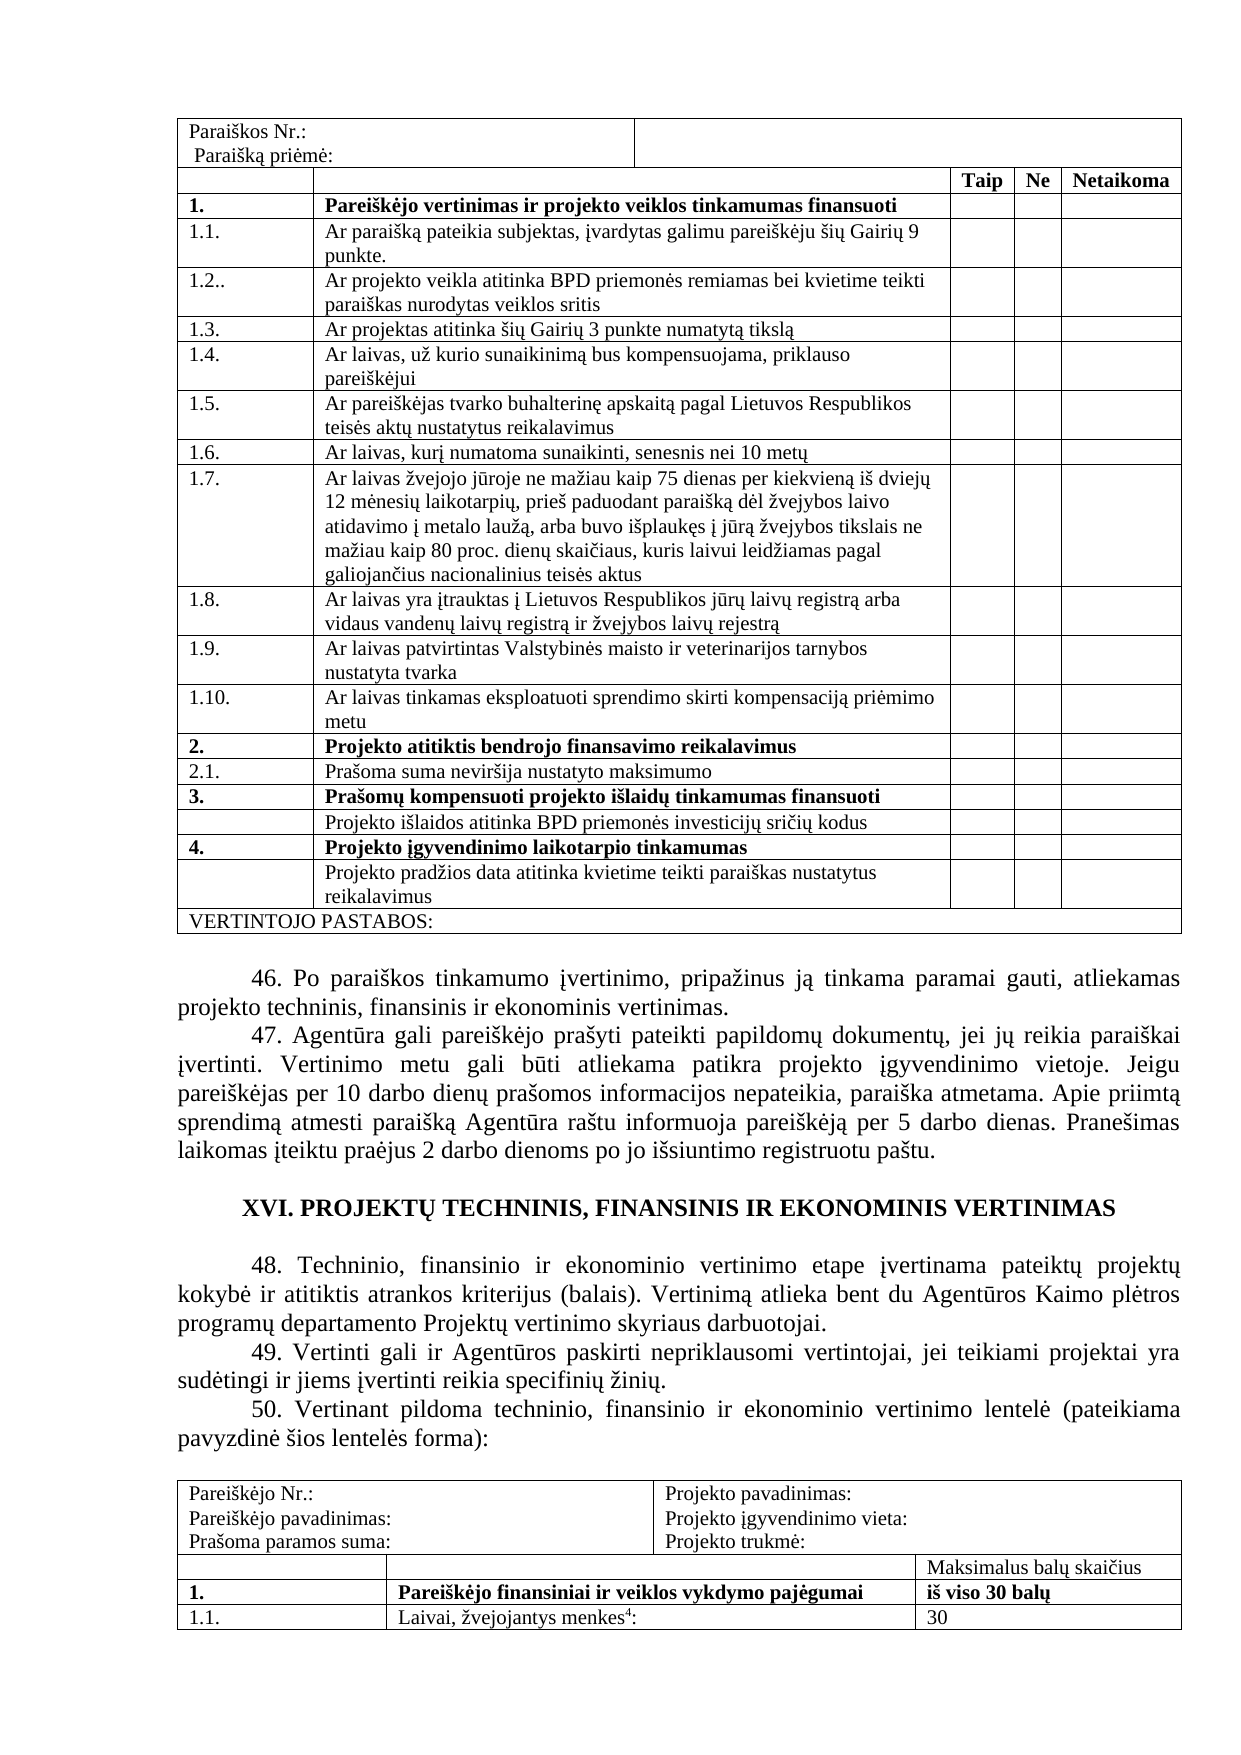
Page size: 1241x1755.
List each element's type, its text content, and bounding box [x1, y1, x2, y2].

table_cell 1. [178, 1580, 386, 1604]
table_cell Ar projekto veikla atitinka BPD priemonės remiamas bei kvietime teikti paraiškas nurodytas veiklos sritis [314, 268, 950, 316]
table_cell [1062, 685, 1181, 733]
table_cell Projekto pradžios data atitinka kvietime teikti paraiškas nustatytus reikalavimus [314, 860, 950, 908]
table_cell [1015, 685, 1061, 733]
table_cell Ne [1015, 168, 1061, 192]
table_cell [1062, 317, 1181, 341]
table_cell 4. [178, 835, 313, 859]
table_cell [1015, 835, 1061, 859]
table_cell iš viso 30 balų [916, 1580, 1181, 1604]
table_cell [1015, 391, 1061, 439]
table_cell [1062, 342, 1181, 390]
table_cell [1062, 835, 1181, 859]
table_cell Taip [951, 168, 1014, 192]
table_cell [951, 317, 1014, 341]
table_cell [178, 1555, 386, 1579]
table_cell [178, 810, 313, 834]
table_cell [1062, 636, 1181, 684]
table_cell [1062, 440, 1181, 464]
text XVI. PROJEKTŲ TECHNINIS, FINANSINIS IR EKONOMINIS VERTINIMAS [177, 1193, 1181, 1222]
table_cell [951, 465, 1014, 586]
table_cell [1062, 219, 1181, 267]
table_cell 1.4. [178, 342, 313, 390]
table_cell [1015, 268, 1061, 316]
table_cell Pareiškėjo vertinimas ir projekto veiklos tinkamumas finansuoti [314, 194, 950, 217]
table_cell [951, 440, 1014, 464]
table_cell 1.1. [178, 219, 313, 267]
table_header [635, 119, 1181, 167]
table_cell [178, 860, 313, 908]
table_cell [1015, 734, 1061, 758]
table_cell 1.9. [178, 636, 313, 684]
table_cell [1015, 587, 1061, 635]
table_cell 1.2.. [178, 268, 313, 316]
table_cell Ar projektas atitinka šių Gairių 3 punkte numatytą tikslą [314, 317, 950, 341]
table_cell VERTINTOJO PASTABOS: [178, 909, 1181, 933]
table_cell [1062, 391, 1181, 439]
table_cell Projekto išlaidos atitinka BPD priemonės investicijų sričių kodus [314, 810, 950, 834]
text 46. Po paraiškos tinkamumo įvertinimo, pripažinus ją tinkama paramai gauti, atliekamas projekto techninis, finansinis ir ekonominis vertinimas. [177, 963, 1181, 1020]
table_cell [951, 636, 1014, 684]
table_cell [951, 685, 1014, 733]
table_cell [951, 342, 1014, 390]
table_cell [178, 168, 313, 192]
text 48. Techninio, finansinio ir ekonominio vertinimo etape įvertinama pateiktų projektų kokybė ir atitiktis atrankos kriterijus (balais). Vertinimą atlieka bent du Agentūros Kaimo plėtros programų departamento Projektų vertinimo skyriaus darbuotojai. [177, 1250, 1181, 1337]
table_cell [951, 219, 1014, 267]
table_cell [1015, 785, 1061, 808]
table_cell Ar laivas, už kurio sunaikinimą bus kompensuojama, priklauso pareiškėjui [314, 342, 950, 390]
table_cell 1.7. [178, 465, 313, 586]
table_cell Maksimalus balų skaičius [916, 1555, 1181, 1579]
table_cell [1015, 860, 1061, 908]
table_cell [1062, 810, 1181, 834]
table_cell [1015, 219, 1061, 267]
table_cell [387, 1555, 915, 1579]
table_cell 3. [178, 785, 313, 808]
table_cell 1.8. [178, 587, 313, 635]
table_cell Ar laivas tinkamas eksploatuoti sprendimo skirti kompensaciją priėmimo metu [314, 685, 950, 733]
table_cell Ar laivas patvirtintas Valstybinės maisto ir veterinarijos tarnybos nustatyta tvarka [314, 636, 950, 684]
table_cell [1062, 759, 1181, 783]
table_cell [1062, 268, 1181, 316]
table_cell [951, 785, 1014, 808]
table_cell 1.5. [178, 391, 313, 439]
table_cell 1. [178, 194, 313, 217]
table_cell Prašomų kompensuoti projekto išlaidų tinkamumas finansuoti [314, 785, 950, 808]
table_cell 1.10. [178, 685, 313, 733]
table_header Projekto pavadinimas: Projekto įgyvendinimo vieta: Projekto trukmė: [654, 1481, 1181, 1553]
table_cell 2. [178, 734, 313, 758]
table_cell Projekto atitiktis bendrojo finansavimo reikalavimus [314, 734, 950, 758]
table_cell [314, 168, 950, 192]
table_cell Ar paraišką pateikia subjektas, įvardytas galimu pareiškėju šių Gairių 9 punkte. [314, 219, 950, 267]
table_cell [1015, 810, 1061, 834]
table_header Pareiškėjo Nr.: Pareiškėjo pavadinimas: Prašoma paramos suma: [178, 1481, 653, 1553]
table_cell [1015, 317, 1061, 341]
table_cell [1062, 734, 1181, 758]
table_cell [1062, 785, 1181, 808]
table_cell [1062, 860, 1181, 908]
table_cell [1062, 194, 1181, 217]
text 49. Vertinti gali ir Agentūros paskirti nepriklausomi vertintojai, jei teikiami projektai yra sudėtingi ir jiems įvertinti reikia specifinių žinių. [177, 1337, 1181, 1394]
table_cell [951, 810, 1014, 834]
table_cell 1.1. [178, 1605, 386, 1629]
table_cell [951, 835, 1014, 859]
table_header Paraiškos Nr.: Paraišką priėmė: [178, 119, 634, 167]
table_cell [951, 759, 1014, 783]
text 47. Agentūra gali pareiškėjo prašyti pateikti papildomų dokumentų, jei jų reikia paraiškai įvertinti. Vertinimo metu gali būti atliekama patikra projekto įgyvendinimo vietoje. Jeigu pareiškėjas per 10 darbo dienų prašomos informacijos nepateikia, paraiška atmetama. Apie priimtą sprendimą atmesti paraišką Agentūra raštu informuoja pareiškėją per 5 darbo dienas. Pranešimas laikomas įteiktu praėjus 2 darbo dienoms po jo išsiuntimo registruotu paštu. [177, 1020, 1181, 1164]
table_cell Pareiškėjo finansiniai ir veiklos vykdymo pajėgumai [387, 1580, 915, 1604]
table_cell 2.1. [178, 759, 313, 783]
table_cell Ar laivas yra įtrauktas į Lietuvos Respublikos jūrų laivų registrą arba vidaus vandenų laivų registrą ir žvejybos laivų rejestrą [314, 587, 950, 635]
table_cell [1015, 440, 1061, 464]
table_cell [1015, 636, 1061, 684]
text 50. Vertinant pildoma techninio, finansinio ir ekonominio vertinimo lentelė (pateikiama pavyzdinė šios lentelės forma): [177, 1394, 1181, 1452]
table_cell [1015, 759, 1061, 783]
table_cell 30 [916, 1605, 1181, 1629]
table_cell [951, 734, 1014, 758]
table_cell [1062, 587, 1181, 635]
table_cell [951, 391, 1014, 439]
table_cell [1062, 465, 1181, 586]
table_cell Prašoma suma neviršija nustatyto maksimumo [314, 759, 950, 783]
table_cell Laivai, žvejojantys menkes: – kai menkės nuo visų sugavimų sudaro 70% ir daugiau, skiriama 30 balų; – kai menkės nuo visų sugavimų sudaro nuo 50 % iki 69 %, skiriama 20 balų; – kai menkės nuo visų sugavimų sudaro nuo 25 % iki 49 %, skiriama 10 balų – kai menkės nuo visų sugavimų sudaro nuo 10 % iki 24 %, skiriami 5 balai [387, 1605, 915, 1629]
table_cell 1.6. [178, 440, 313, 464]
table_cell [951, 194, 1014, 217]
table_cell Ar laivas, kurį numatoma sunaikinti, senesnis nei 10 metų [314, 440, 950, 464]
table_cell Netaikoma [1062, 168, 1181, 192]
table_cell Ar pareiškėjas tvarko buhalterinę apskaitą pagal Lietuvos Respublikos teisės aktų nustatytus reikalavimus [314, 391, 950, 439]
table_cell Ar laivas žvejojo jūroje ne mažiau kaip 75 dienas per kiekvieną iš dviejų 12 mėnesių laikotarpių, prieš paduodant paraišką dėl žvejybos laivo atidavimo į metalo laužą, arba buvo išplaukęs į jūrą žvejybos tikslais ne mažiau kaip 80 proc. dienų skaičiaus, kuris laivui leidžiamas pagal galiojančius nacionalinius teisės aktus [314, 465, 950, 586]
table_cell [1015, 194, 1061, 217]
table_cell [951, 268, 1014, 316]
table_cell [951, 587, 1014, 635]
table_cell Projekto įgyvendinimo laikotarpio tinkamumas [314, 835, 950, 859]
table_cell [951, 860, 1014, 908]
table_cell 1.3. [178, 317, 313, 341]
table_cell [1015, 465, 1061, 586]
table_cell [1015, 342, 1061, 390]
